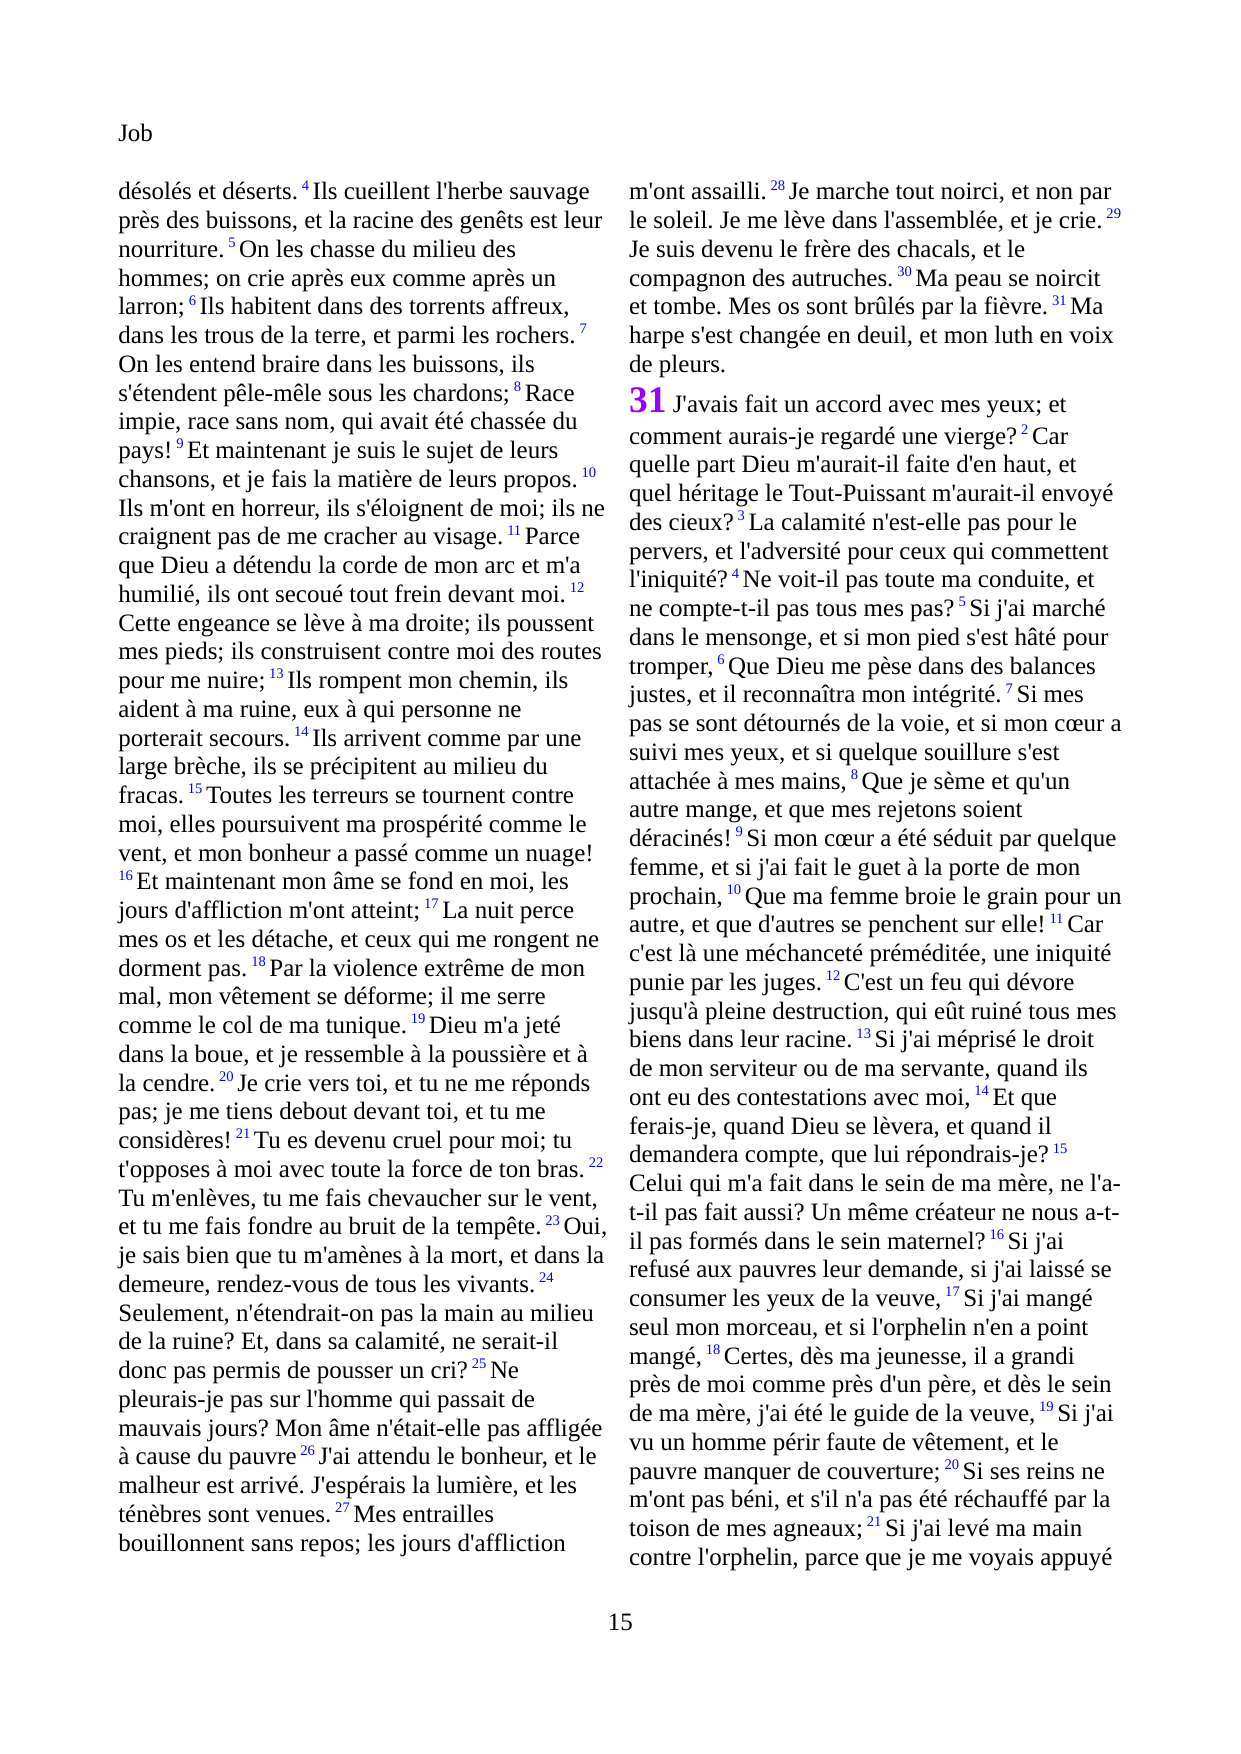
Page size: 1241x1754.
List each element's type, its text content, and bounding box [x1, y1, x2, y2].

text 31 J'avais fait un accord avec mes yeux; et comment aurais-je regardé une vierge? 2 Car quelle part Dieu m'aurait-il faite d'en haut, et quel héritage le Tout-Puissant m'aurait-il envoyé des cieux? 3 La calamité n'est-elle pas pour le pervers, et l'adversité pour ceux qui commettent l'iniquité? 4 Ne voit-il pas toute ma conduite, et ne compte-t-il pas tous mes pas? 5 Si j'ai marché dans le mensonge, et si mon pied s'est hâté pour tromper, 6 Que Dieu me pèse dans des balances justes, et il reconnaîtra mon intégrité. 7 Si mes pas se sont détournés de la voie, et si mon cœur a suivi mes yeux, et si quelque souillure s'est attachée à mes mains, 8 Que je sème et qu'un autre mange, et que mes rejetons soient déracinés! 9 Si mon cœur a été séduit par quelque femme, et si j'ai fait le guet à la porte de mon prochain, 10 Que ma femme broie le grain pour un autre, et que d'autres se penchent sur elle! 11 Car c'est là une méchanceté préméditée, une iniquité punie par les juges. 12 C'est un feu qui dévore jusqu'à pleine destruction, qui eût ruiné tous mes biens dans leur racine. 13 Si j'ai méprisé le droit de mon serviteur ou de ma servante, quand ils ont eu des contestations avec moi, 14 Et que ferais-je, quand Dieu se lèvera, et quand il demandera compte, que lui répondrais-je? 15 Celui qui m'a fait dans le sein de ma mère, ne l'a-t-il pas fait aussi? Un même créateur ne nous a-t-il pas formés dans le sein maternel? 16 Si j'ai refusé aux pauvres leur demande, si j'ai laissé se consumer les yeux de la veuve, 17 Si j'ai mangé seul mon morceau, et si l'orphelin n'en a point mangé, 18 Certes, dès ma jeunesse, il a grandi près de moi comme près d'un père, et dès le sein de ma mère, j'ai été le guide de la veuve, 19 Si j'ai vu un homme périr faute de vêtement, et le pauvre manquer de couverture; 20 Si ses reins ne m'ont pas béni, et s'il n'a pas été réchauffé par la toison de mes agneaux; 21 Si j'ai levé ma main contre l'orphelin, parce que je me voyais appuyé [629, 378, 1122, 1571]
text m'ont assailli. 28 Je marche tout noirci, et non par le soleil. Je me lève dans l'assemblée, et je crie. 29 Je suis devenu le frère des chacals, et le compagnon des autruches. 30 Ma peau se noircit et tombe. Mes os sont brûlés par la fièvre. 31 Ma harpe s'est changée en deuil, et mon luth en voix de pleurs. [629, 176, 1122, 378]
text désolés et déserts. 4 Ils cueillent l'herbe sauvage près des buissons, et la racine des genêts est leur nourriture. 5 On les chasse du milieu des hommes; on crie après eux comme après un larron; 6 Ils habitent dans des torrents affreux, dans les trous de la terre, et parmi les rochers. 7 On les entend braire dans les buissons, ils s'étendent pêle-mêle sous les chardons; 8 Race impie, race sans nom, qui avait été chassée du pays! 9 Et maintenant je suis le sujet de leurs chansons, et je fais la matière de leurs propos. 10 Ils m'ont en horreur, ils s'éloignent de moi; ils ne craignent pas de me cracher au visage. 11 Parce que Dieu a détendu la corde de mon arc et m'a humilié, ils ont secoué tout frein devant moi. 12 Cette engeance se lève à ma droite; ils poussent mes pieds; ils construisent contre moi des routes pour me nuire; 13 Ils rompent mon chemin, ils aident à ma ruine, eux à qui personne ne porterait secours. 14 Ils arrivent comme par une large brèche, ils se précipitent au milieu du fracas. 15 Toutes les terreurs se tournent contre moi, elles poursuivent ma prospérité comme le vent, et mon bonheur a passé comme un nuage! 16 Et maintenant mon âme se fond en moi, les jours d'affliction m'ont atteint; 17 La nuit perce mes os et les détache, et ceux qui me rongent ne dorment pas. 18 Par la violence extrême de mon mal, mon vêtement se déforme; il me serre comme le col de ma tunique. 19 Dieu m'a jeté dans la boue, et je ressemble à la poussière et à la cendre. 20 Je crie vers toi, et tu ne me réponds pas; je me tiens debout devant toi, et tu me considères! 21 Tu es devenu cruel pour moi; tu t'opposes à moi avec toute la force de ton bras. 22 Tu m'enlèves, tu me fais chevaucher sur le vent, et tu me fais fondre au bruit de la tempête. 23 Oui, je sais bien que tu m'amènes à la mort, et dans la demeure, rendez-vous de tous les vivants. 24 Seulement, n'étendrait-on pas la main au milieu de la ruine? Et, dans sa calamité, ne serait-il donc pas permis de pousser un cri? 25 Ne pleurais-je pas sur l'homme qui passait de mauvais jours? Mon âme n'était-elle pas affligée à cause du pauvre 26 J'ai attendu le bonheur, et le malheur est arrivé. J'espérais la lumière, et les ténèbres sont venues. 27 Mes entrailles bouillonnent sans repos; les jours d'affliction [118, 176, 611, 1556]
